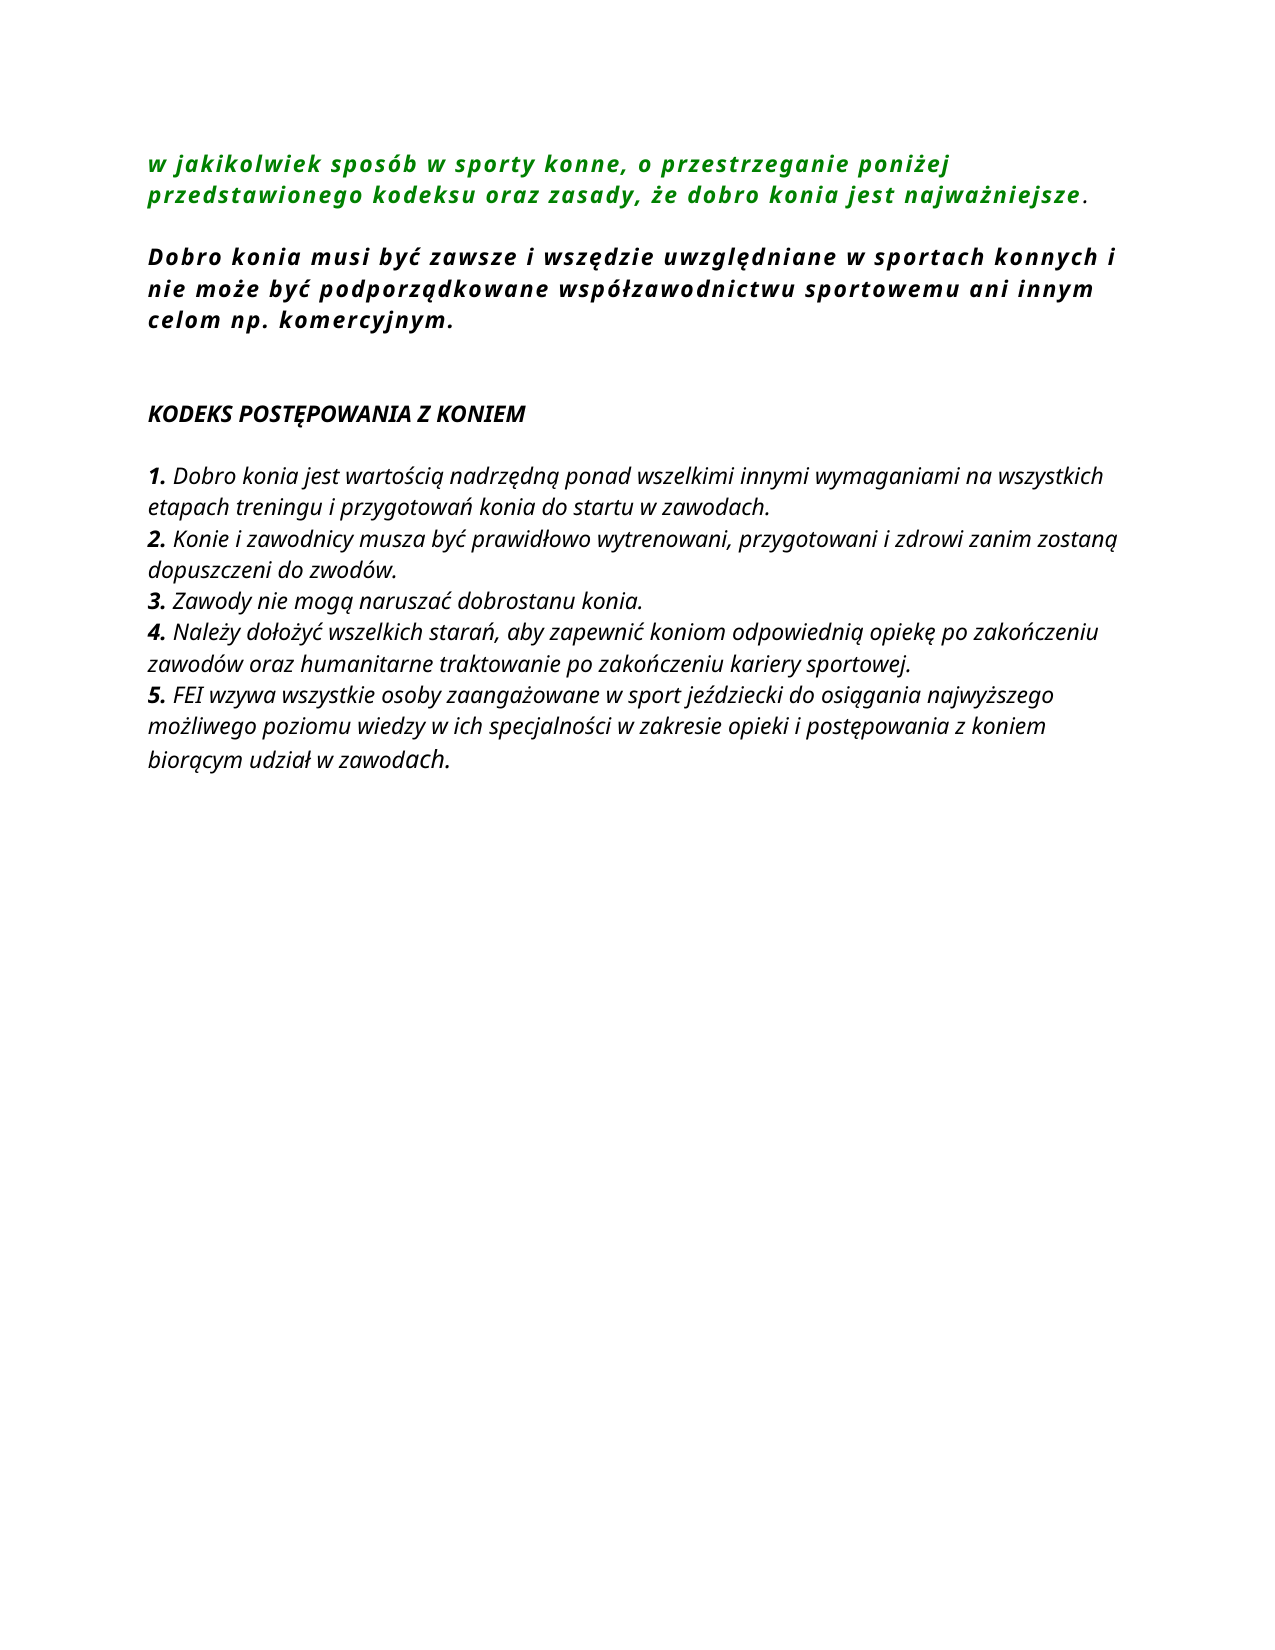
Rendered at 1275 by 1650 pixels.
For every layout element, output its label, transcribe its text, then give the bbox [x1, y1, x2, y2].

text 3. Zawody nie mogą naruszać dobrostanu konia. [148, 585, 1127, 616]
text KODEKS POSTĘPOWANIA Z KONIEM [148, 398, 1127, 429]
text w jakikolwiek sposób w sporty konne, o przestrzeganie poniżej przedstawionego kodeksu oraz zasady, że dobro konia jest najważniejsze. [148, 148, 1127, 210]
text 5. FEI wzywa wszystkie osoby zaangażowane w sport jeździecki do osiągania najwyższego możliwego poziomu wiedzy w ich specjalności w zakresie opieki i postępowania z koniem biorącym udział w zawodach. [148, 679, 1127, 775]
text 4. Należy dołożyć wszelkich starań, aby zapewnić koniom odpowiednią opiekę po zakończeniu zawodów oraz humanitarne traktowanie po zakończeniu kariery sportowej. [148, 616, 1127, 679]
text 2. Konie i zawodnicy musza być prawidłowo wytrenowani, przygotowani i zdrowi zanim zostaną dopuszczeni do zwodów. [148, 523, 1127, 585]
text 1. Dobro konia jest wartością nadrzędną ponad wszelkimi innymi wymaganiami na wszystkich etapach treningu i przygotowań konia do startu w zawodach. [148, 460, 1127, 523]
text Dobro konia musi być zawsze i wszędzie uwzględniane w sportach konnych i nie może być podporządkowane współzawodnictwu sportowemu ani innym celom np. komercyjnym. [148, 241, 1127, 335]
